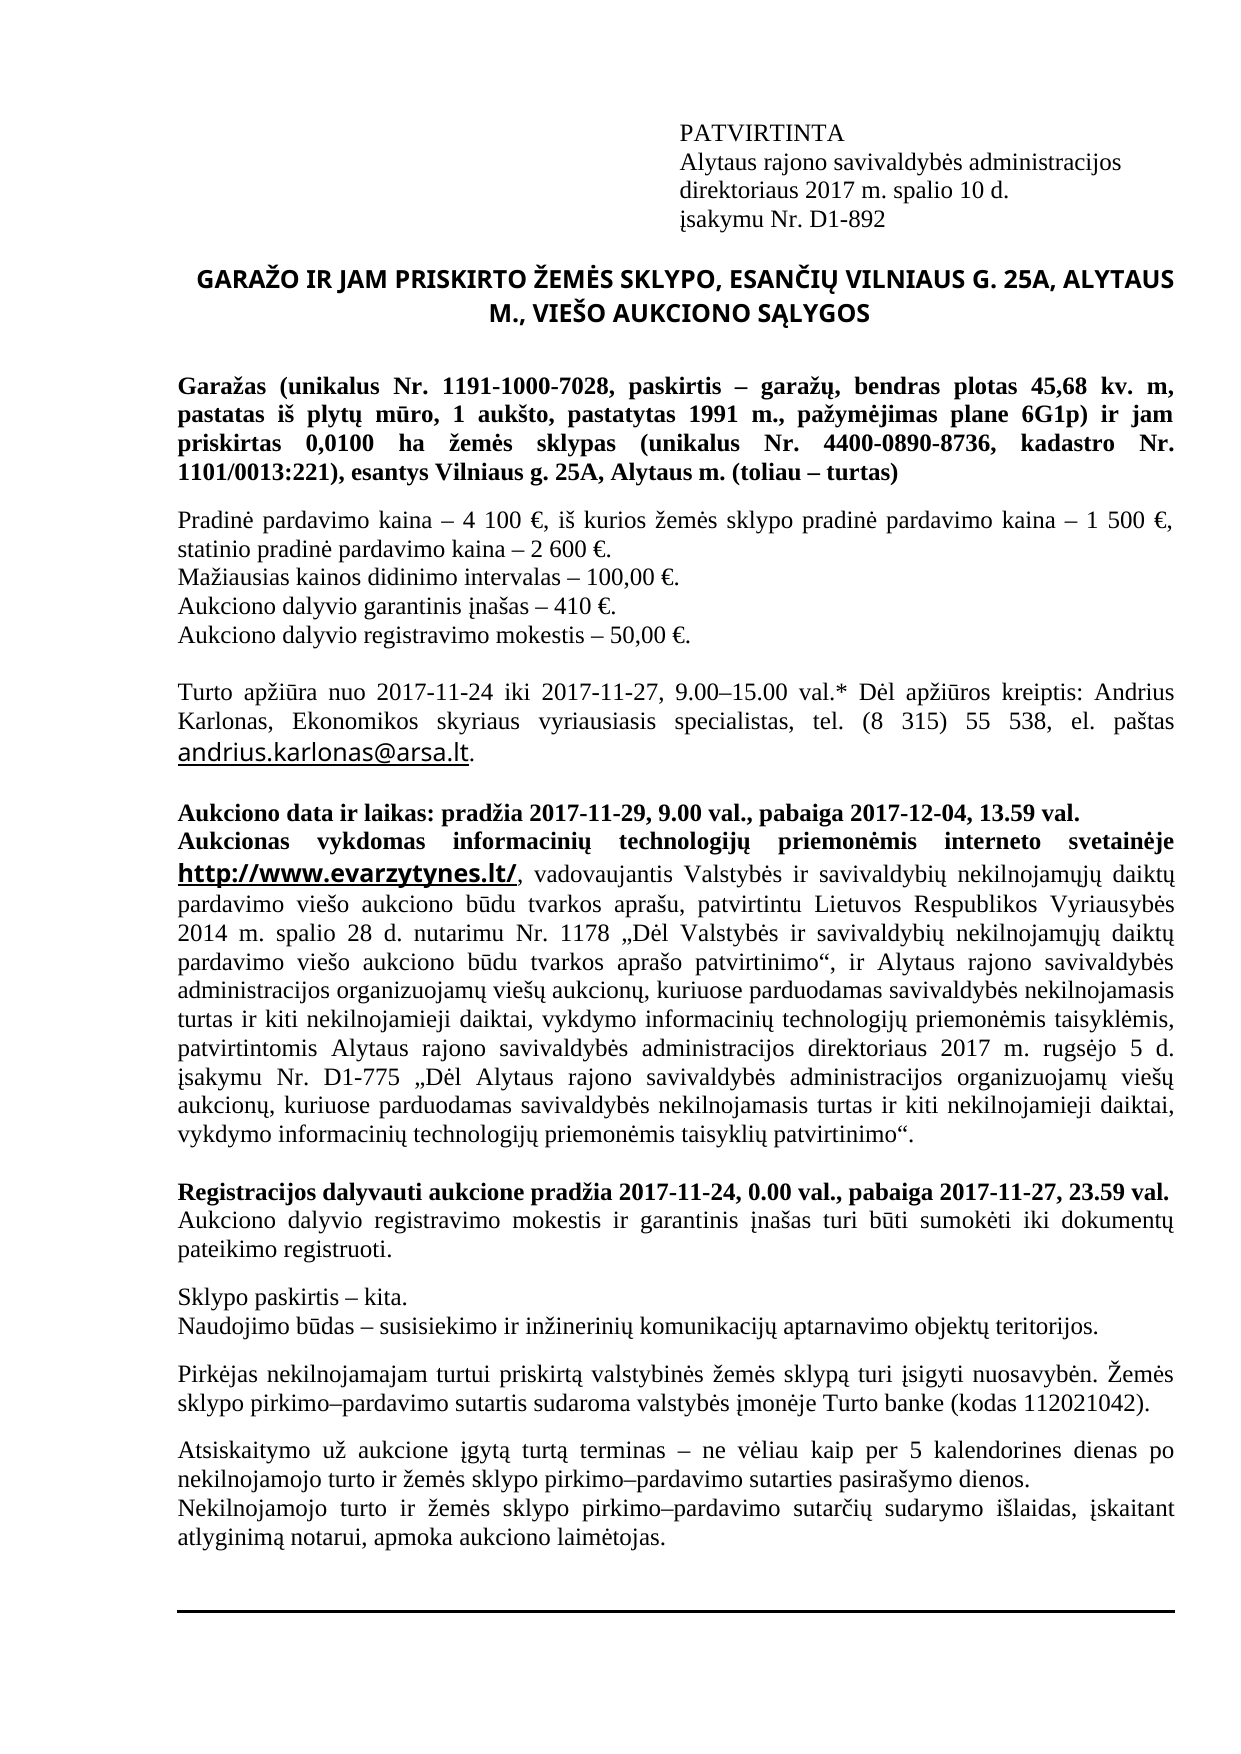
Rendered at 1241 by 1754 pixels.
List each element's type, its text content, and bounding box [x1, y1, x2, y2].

text Mažiausias kainos didinimo intervalas – 100,00 €. [177, 562, 1175, 591]
text Atsiskaitymo už aukcione įgytą turtą terminas – ne vėliau kaip per 5 kalendorines dienas po nekilnojamojo turto ir žemės sklypo pirkimo–pardavimo sutarties pasirašymo dienos. [177, 1436, 1175, 1493]
text Naudojimo būdas – susisiekimo ir inžinerinių komunikacijų aptarnavimo objektų teritorijos. [177, 1311, 1175, 1340]
text Nekilnojamojo turto ir žemės sklypo pirkimo–pardavimo sutarčių sudarymo išlaidas, įskaitant atlyginimą notarui, apmoka aukciono laimėtojas. [177, 1493, 1175, 1551]
text Pradinė pardavimo kaina – 4 100 €, iš kurios žemės sklypo pradinė pardavimo kaina – 1 500 €, statinio pradinė pardavimo kaina – 2 600 €. [177, 505, 1175, 562]
text Aukciono data ir laikas: pradžia 2017-11-29, 9.00 val., pabaiga 2017-12-04, 13.59 val. [177, 798, 1175, 826]
text Garažas (unikalus Nr. 1191-1000-7028, paskirtis – garažų, bendras plotas 45,68 kv. m, pastatas iš plytų mūro, 1 aukšto, pastatytas 1991 m., pažymėjimas plane 6G1p) ir jam priskirtas 0,0100 ha žemės sklypas (unikalus Nr. 4400-0890-8736, kadastro Nr. 1101/0013:221), esantys Vilniaus g. 25A, Alytaus m. (toliau – turtas) [177, 371, 1175, 486]
text Aukcionas vykdomas informacinių technologijų priemonėmis interneto svetainėje http://www.evarzytynes.lt/, vadovaujantis Valstybės ir savivaldybių nekilnojamųjų daiktų pardavimo viešo aukciono būdu tvarkos aprašu, patvirtintu Lietuvos Respublikos Vyriausybės 2014 m. spalio 28 d. nutarimu Nr. 1178 „Dėl Valstybės ir savivaldybių nekilnojamųjų daiktų pardavimo viešo aukciono būdu tvarkos aprašo patvirtinimo“, ir Alytaus rajono savivaldybės administracijos organizuojamų viešų aukcionų, kuriuose parduodamas savivaldybės nekilnojamasis turtas ir kiti nekilnojamieji daiktai, vykdymo informacinių technologijų priemonėmis taisyklėmis, patvirtintomis Alytaus rajono savivaldybės administracijos direktoriaus 2017 m. rugsėjo 5 d. įsakymu Nr. D1-775 „Dėl Alytaus rajono savivaldybės administracijos organizuojamų viešų aukcionų, kuriuose parduodamas savivaldybės nekilnojamasis turtas ir kiti nekilnojamieji daiktai, vykdymo informacinių technologijų priemonėmis taisyklių patvirtinimo“. [177, 826, 1175, 1148]
text Sklypo paskirtis – kita. [177, 1282, 1175, 1311]
text Turto apžiūra nuo 2017-11-24 iki 2017-11-27, 9.00–15.00 val.* Dėl apžiūros kreiptis: Andrius Karlonas, Ekonomikos skyriaus vyriausiasis specialistas, tel. (8 315) 55 538, el. paštas andrius.karlonas@arsa.lt. [177, 677, 1175, 769]
text Aukciono dalyvio registravimo mokestis – 50,00 €. [177, 620, 1175, 649]
text įsakymu Nr. D1-892 [679, 204, 1181, 233]
text Aukciono dalyvio garantinis įnašas – 410 €. [177, 591, 1175, 620]
text Registracijos dalyvauti aukcione pradžia 2017-11-24, 0.00 val., pabaiga 2017-11-27, 23.59 val. [177, 1177, 1175, 1206]
text Alytaus rajono savivaldybės administracijos direktoriaus 2017 m. spalio 10 d. [679, 147, 1181, 204]
text Pirkėjas nekilnojamajam turtui priskirtą valstybinės žemės sklypą turi įsigyti nuosavybėn. Žemės sklypo pirkimo–pardavimo sutartis sudaroma valstybės įmonėje Turto banke (kodas 112021042). [177, 1359, 1175, 1416]
text garažo ir jam priskirto žemės sklypo, esančių vilniaus g. 25A, Alytaus m., viešo aukciono sąlygos [177, 262, 1181, 330]
text Aukciono dalyvio registravimo mokestis ir garantinis įnašas turi būti sumokėti iki dokumentų pateikimo registruoti. [177, 1206, 1175, 1263]
text PATVIRTINTA [679, 118, 1181, 147]
